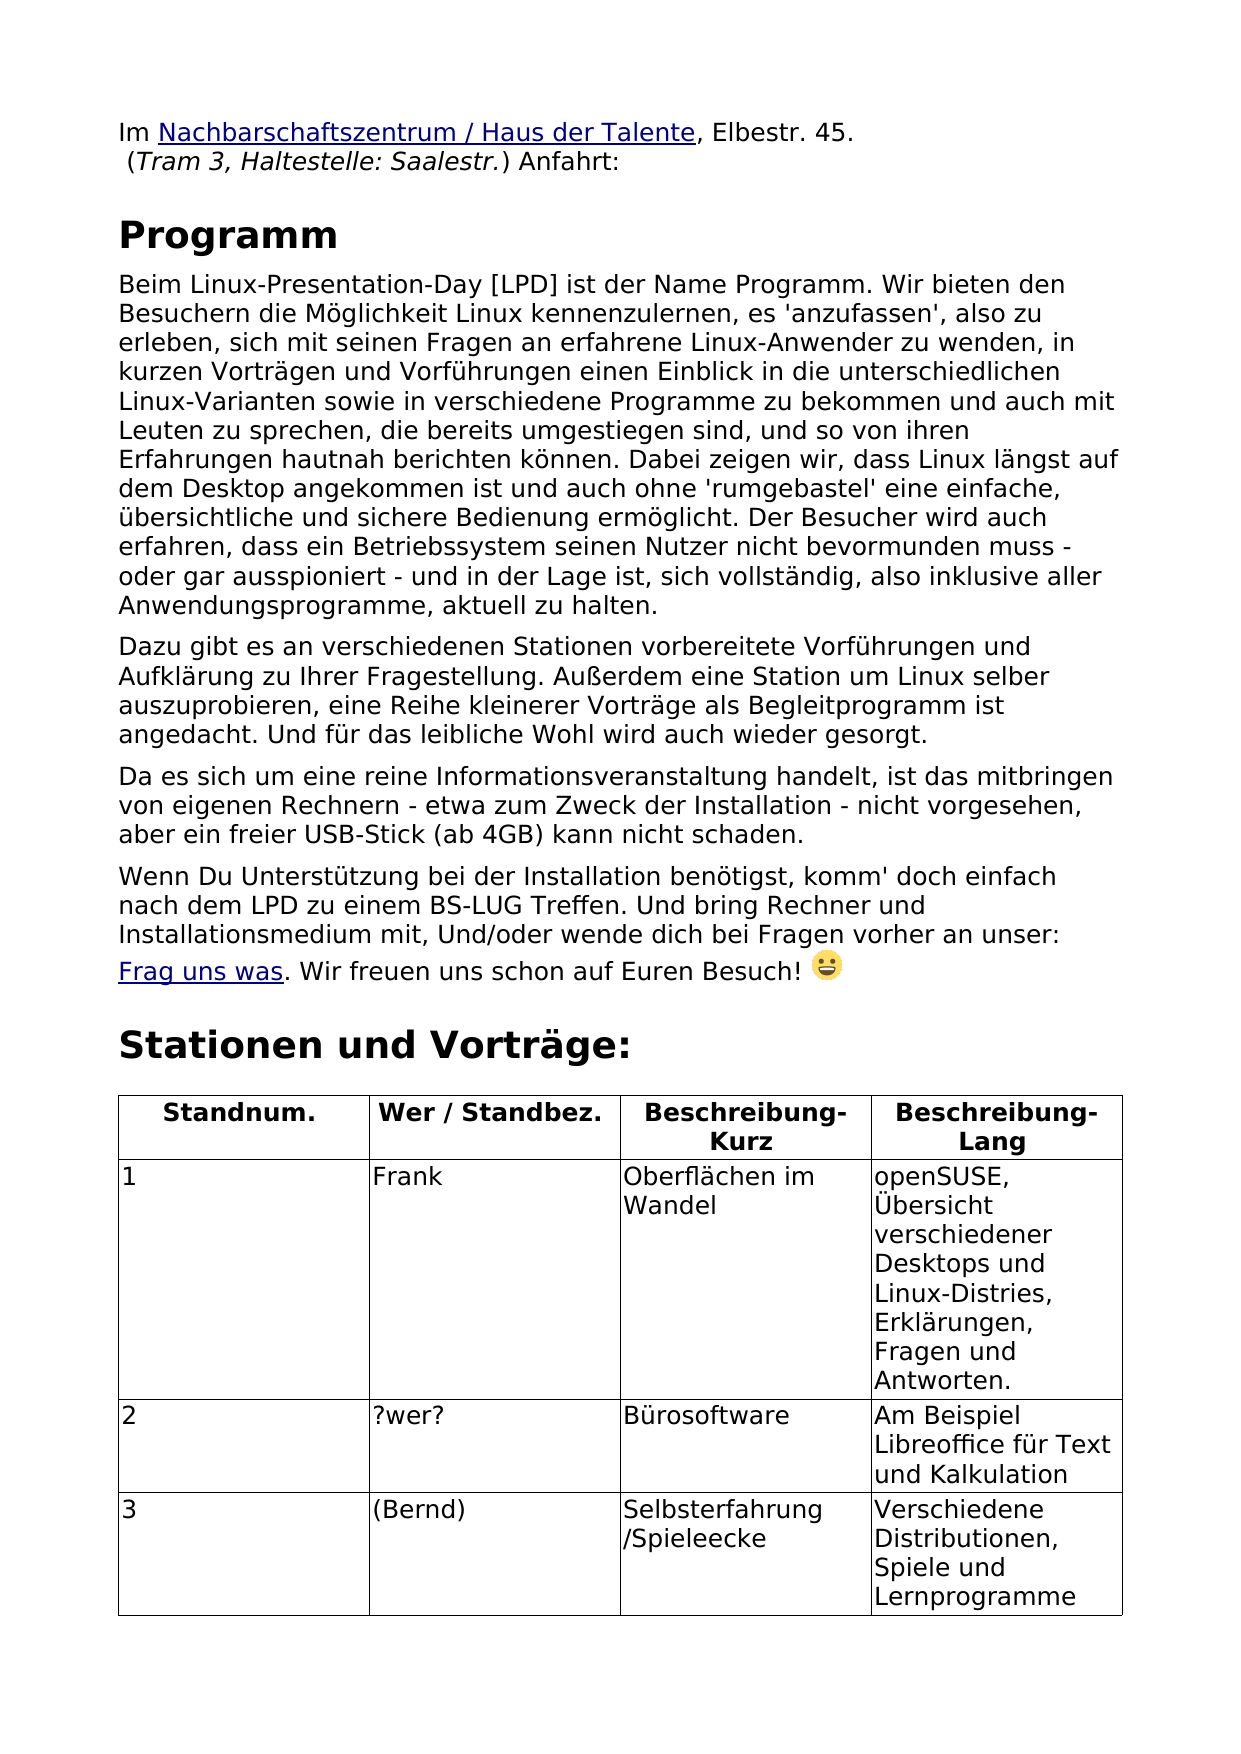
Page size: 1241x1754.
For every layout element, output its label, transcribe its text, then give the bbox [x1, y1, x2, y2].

text Wenn Du Unterstützung bei der Installation benötigst, komm' doch einfach nach dem LPD zu einem BS-LUG Treffen. Und bring Rechner und Installationsmedium mit, Und/oder wende dich bei Fragen vorher an unser: Frag uns was. Wir freuen uns schon auf Euren Besuch! [118, 862, 1122, 986]
table_header Beschreibung-Lang [872, 1096, 1122, 1159]
table_header Standnum. [119, 1096, 369, 1159]
text Dazu gibt es an verschiedenen Stationen vorbereitete Vorführungen und Aufklärung zu Ihrer Fragestellung. Außerdem eine Station um Linux selber auszuprobieren, eine Reihe kleinerer Vorträge als Begleitprogramm ist angedacht. Und für das leibliche Wohl wird auch wieder gesorgt. [118, 633, 1122, 749]
table_cell Am Beispiel Libreoffice für Text und Kalkulation [872, 1400, 1122, 1492]
table_cell ?wer? [370, 1400, 620, 1492]
table_cell 3 [119, 1493, 369, 1614]
subtitle Programm [118, 214, 1122, 258]
text Im Nachbarschaftszentrum / Haus der Talente, Elbestr. 45. (Tram 3, Haltestelle: Saalestr.) Anfahrt: [118, 118, 1122, 176]
text Beim Linux-Presentation-Day [LPD] ist der Name Programm. Wir bieten den Besuchern die Möglichkeit Linux kennenzulernen, es 'anzufassen', also zu erleben, sich mit seinen Fragen an erfahrene Linux-Anwender zu wenden, in kurzen Vorträgen und Vorführungen einen Einblick in die unterschiedlichen Linux-Varianten sowie in verschiedene Programme zu bekommen und auch mit Leuten zu sprechen, die bereits umgestiegen sind, und so von ihren Erfahrungen hautnah berichten können. Dabei zeigen wir, dass Linux längst auf dem Desktop angekommen ist und auch ohne 'rumgebastel' eine einfache, übersichtliche und sichere Bedienung ermöglicht. Der Besucher wird auch erfahren, dass ein Betriebssystem seinen Nutzer nicht bevormunden muss - oder gar ausspioniert - und in der Lage ist, sich vollständig, also inklusive aller Anwendungsprogramme, aktuell zu halten. [118, 270, 1122, 620]
text Da es sich um eine reine Informationsveranstaltung handelt, ist das mitbringen von eigenen Rechnern - etwa zum Zweck der Installation - nicht vorgesehen, aber ein freier USB-Stick (ab 4GB) kann nicht schaden. [118, 762, 1122, 849]
table_cell (Bernd) [370, 1493, 620, 1614]
subtitle Stationen und Vorträge: [118, 1024, 1122, 1068]
table_cell Frank [370, 1160, 620, 1398]
table_cell openSUSE, Übersicht verschiedener Desktops und Linux-Distries, Erklärungen, Fragen und Antworten. [872, 1160, 1122, 1398]
table_cell 2 [119, 1400, 369, 1492]
table_cell Bürosoftware [621, 1400, 871, 1492]
table_cell 1 [119, 1160, 369, 1398]
table_cell Oberflächen im Wandel [621, 1160, 871, 1398]
table_header Wer / Standbez. [370, 1096, 620, 1159]
table_cell Selbsterfahrung /Spieleecke [621, 1493, 871, 1614]
table_header Beschreibung-Kurz [621, 1096, 871, 1159]
table_cell Verschiedene Distributionen, Spiele und Lernprogramme [872, 1493, 1122, 1614]
picture [811, 949, 843, 981]
